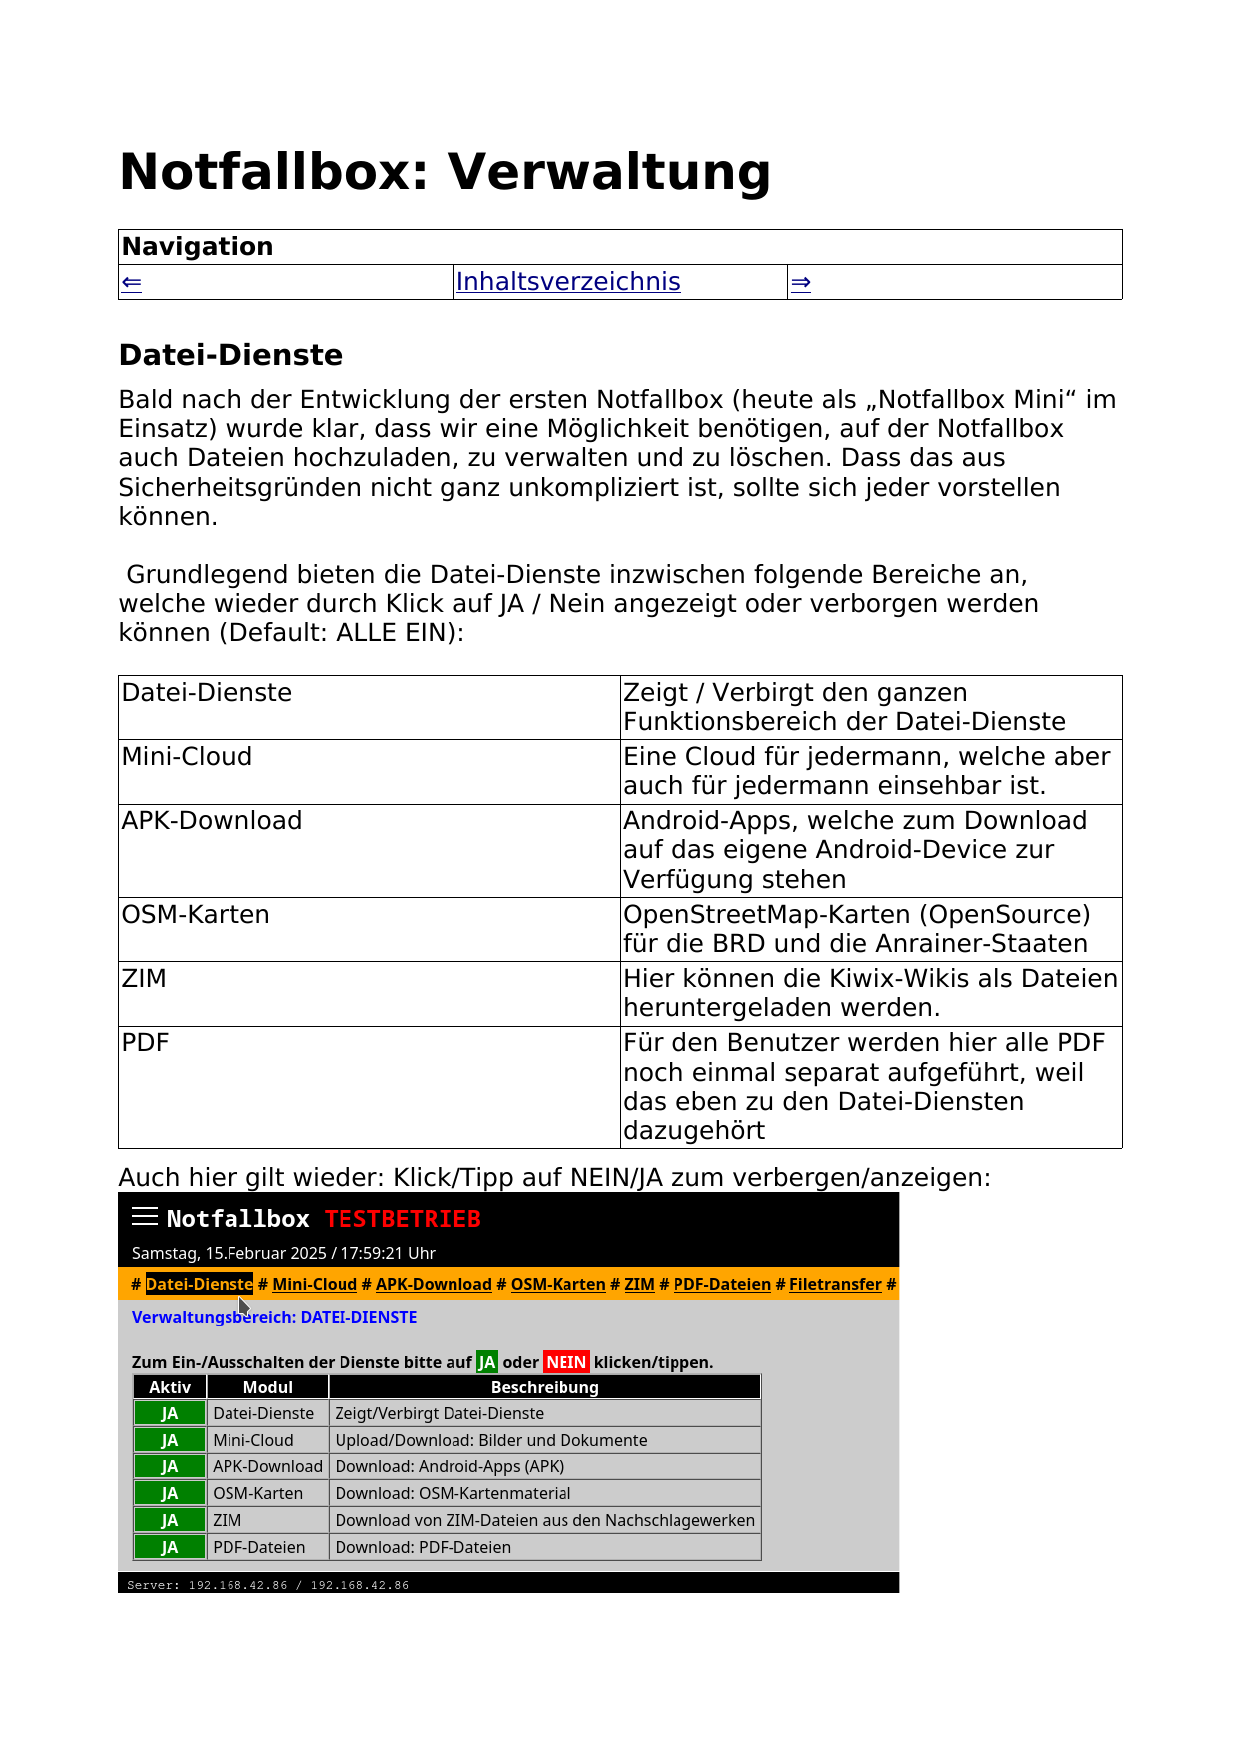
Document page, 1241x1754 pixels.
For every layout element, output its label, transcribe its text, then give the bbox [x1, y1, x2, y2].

subtitle Notfallbox: Verwaltung [118, 143, 1122, 201]
table_header Datei-Dienste [119, 676, 620, 739]
table_cell APK-Download [119, 805, 620, 897]
table_header Navigation [119, 230, 1122, 264]
subtitle Datei-Dienste [118, 339, 1122, 373]
table_cell Für den Benutzer werden hier alle PDF noch einmal separat aufgeführt, weil das eben zu den Datei-Diensten dazugehört [621, 1027, 1122, 1148]
table_cell OpenStreetMap-Karten (OpenSource) für die BRD und die Anrainer-Staaten [621, 898, 1122, 961]
table_cell Inhaltsverzeichnis [454, 265, 787, 299]
table_header Zeigt / Verbirgt den ganzen Funktionsbereich der Datei-Dienste [621, 676, 1122, 739]
table_cell Eine Cloud für jedermann, welche aber auch für jedermann einsehbar ist. [621, 740, 1122, 803]
picture [118, 1192, 900, 1593]
table_cell ZIM [119, 962, 620, 1026]
table_cell ⇐ [119, 265, 453, 299]
table_cell Mini-Cloud [119, 740, 620, 803]
table_cell Android-Apps, welche zum Download auf das eigene Android-Device zur Verfügung stehen [621, 805, 1122, 897]
table_cell Hier können die Kiwix-Wikis als Dateien heruntergeladen werden. [621, 962, 1122, 1026]
table_cell ⇒ [788, 265, 1122, 299]
table_cell OSM-Karten [119, 898, 620, 961]
table_cell PDF [119, 1027, 620, 1148]
text Bald nach der Entwicklung der ersten Notfallbox (heute als „Notfallbox Mini“ im Einsatz) wurde klar, dass wir eine Möglichkeit benötigen, auf der Notfallbox auch Dateien hochzuladen, zu verwalten und zu löschen. Dass das aus Sicherheitsgründen nicht ganz unkompliziert ist, sollte sich jeder vorstellen können. Grundlegend bieten die Datei-Dienste inzwischen folgende Bereiche an, welche wieder durch Klick auf JA / Nein angezeigt oder verborgen werden können (Default: ALLE EIN): [118, 385, 1122, 648]
text Auch hier gilt wieder: Klick/Tipp auf NEIN/JA zum verbergen/anzeigen: [118, 1163, 1122, 1592]
